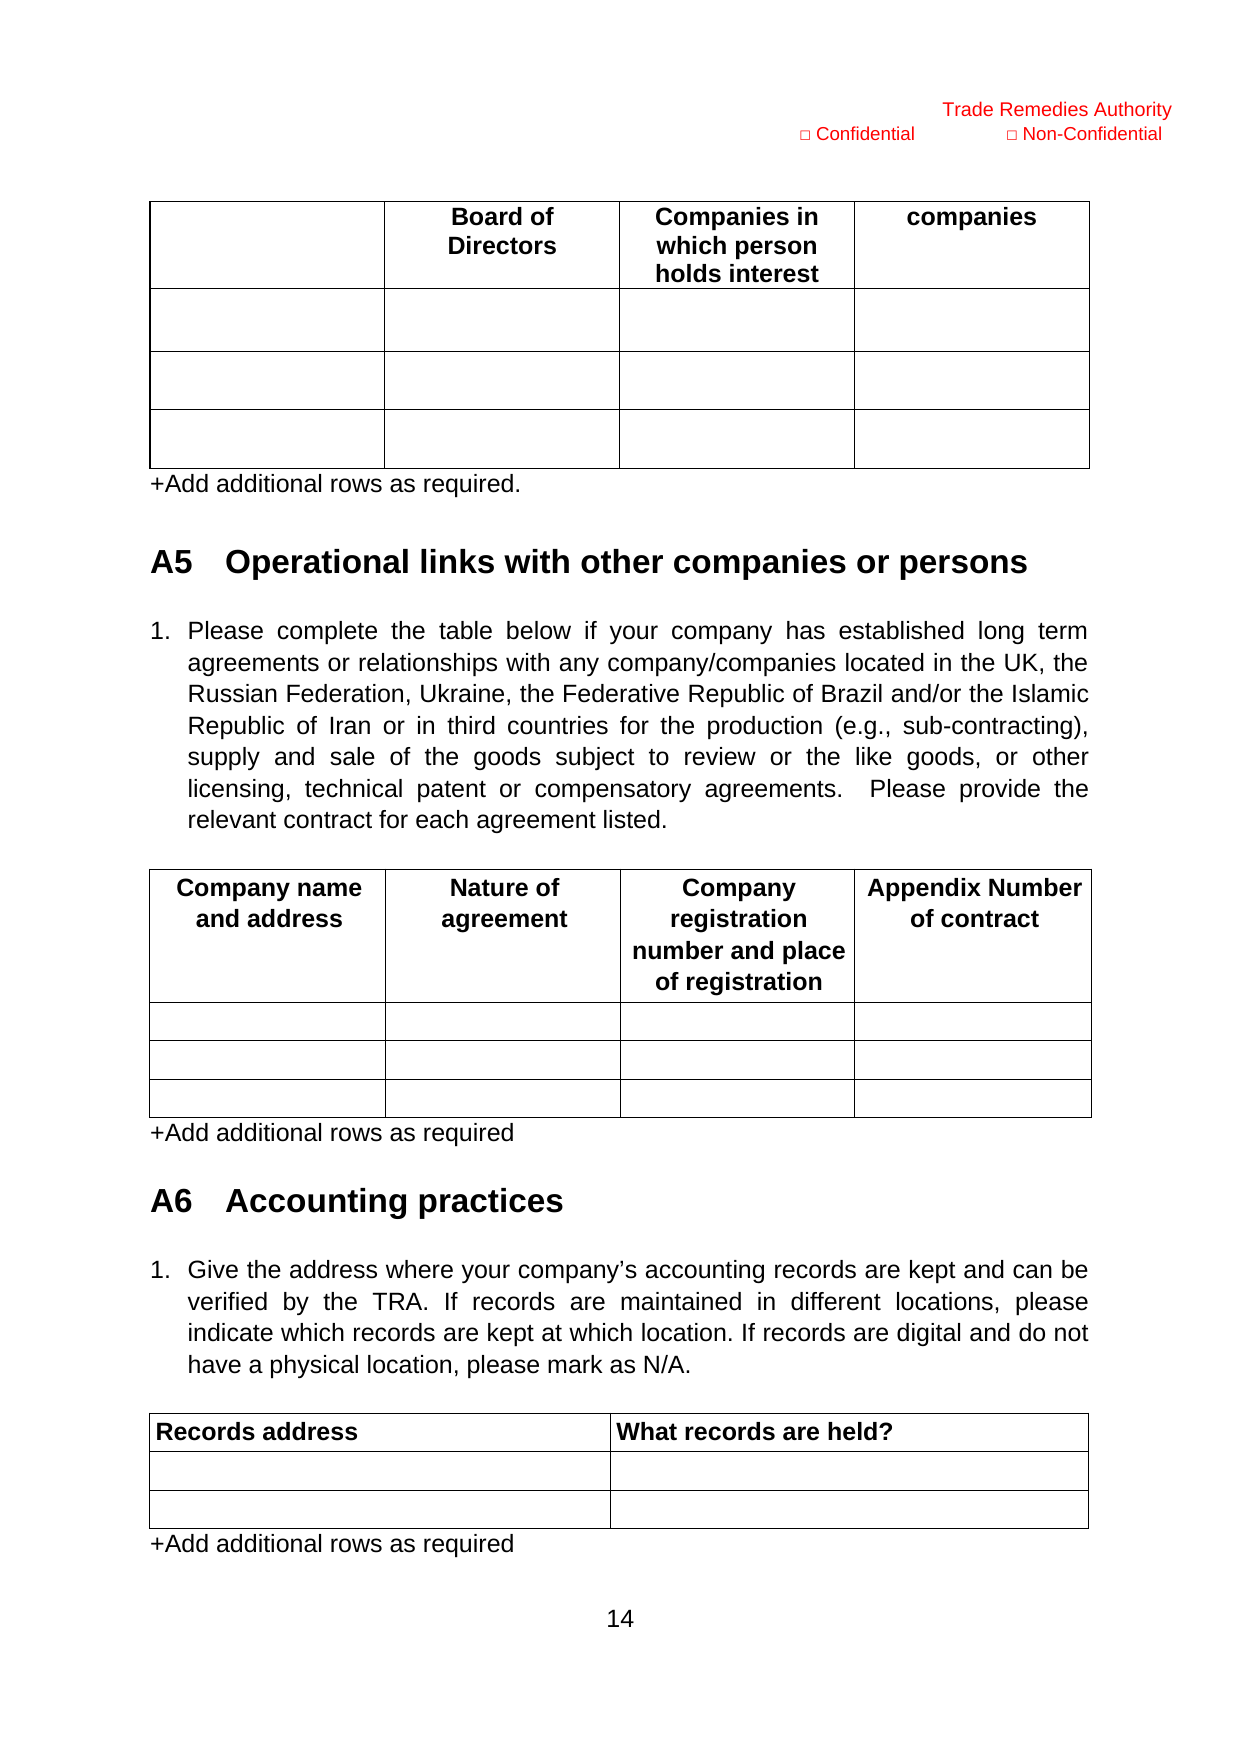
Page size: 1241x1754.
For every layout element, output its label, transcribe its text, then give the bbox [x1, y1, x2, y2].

list Please complete the table below if your company has established long term agreements or relationships with any company/companies located in the UK, the Russian Federation, Ukraine, the Federative Republic of Brazil and/or the Islamic Republic of Iran or in third countries for the production (e.g., sub-contracting), supply and sale of the goods subject to review or the like goods, or other licensing, technical patent or compensatory agreements. Please provide the relevant contract for each agreement listed. [150, 616, 1090, 834]
table_cell [385, 352, 619, 409]
table_header Company registration number and place of registration [621, 870, 854, 1002]
table_cell [150, 1452, 610, 1489]
table_header Nature of agreement [386, 870, 620, 1002]
table_cell [386, 1003, 620, 1040]
table_cell [855, 1080, 1091, 1117]
table_cell [151, 352, 384, 409]
table_cell [150, 1491, 610, 1528]
text +Add additional rows as required [150, 1118, 1090, 1147]
table_cell [620, 352, 854, 409]
table_cell [385, 410, 619, 467]
subtitle A6 Accounting practices [150, 1181, 1090, 1219]
table_header Company name and address [150, 870, 385, 1002]
table_cell [855, 1041, 1091, 1078]
table_cell [150, 1003, 385, 1040]
table_cell [386, 1080, 620, 1117]
text +Add additional rows as required [150, 1529, 1090, 1558]
table_header [151, 202, 384, 288]
table_header Companies in which person holds interest [620, 202, 854, 288]
subtitle A5 Operational links with other companies or persons [150, 542, 1090, 581]
table_cell [611, 1491, 1088, 1528]
table_cell [621, 1041, 854, 1078]
text +Add additional rows as required. [150, 469, 1090, 497]
table_cell [150, 1080, 385, 1117]
table_cell [386, 1041, 620, 1078]
table_header Board of Directors [385, 202, 619, 288]
table_cell [620, 410, 854, 467]
table_cell [855, 1003, 1091, 1040]
table_header Appendix Number of contract [855, 870, 1091, 1002]
table_cell [855, 410, 1089, 467]
table_cell [151, 289, 384, 351]
list Give the address where your company’s accounting records are kept and can be verified by the TRA. If records are maintained in different locations, please indicate which records are kept at which location. If records are digital and do not have a physical location, please mark as N/A. [150, 1255, 1090, 1378]
table_cell [855, 352, 1089, 409]
table_cell [621, 1080, 854, 1117]
table_cell [855, 289, 1089, 351]
table_cell [151, 410, 384, 467]
table_cell [611, 1452, 1088, 1489]
table_cell [620, 289, 854, 351]
table_header What records are held? [611, 1414, 1088, 1451]
table_cell [621, 1003, 854, 1040]
table_header companies [855, 202, 1089, 288]
table_header Records address [150, 1414, 610, 1451]
table_cell [385, 289, 619, 351]
table_cell [150, 1041, 385, 1078]
